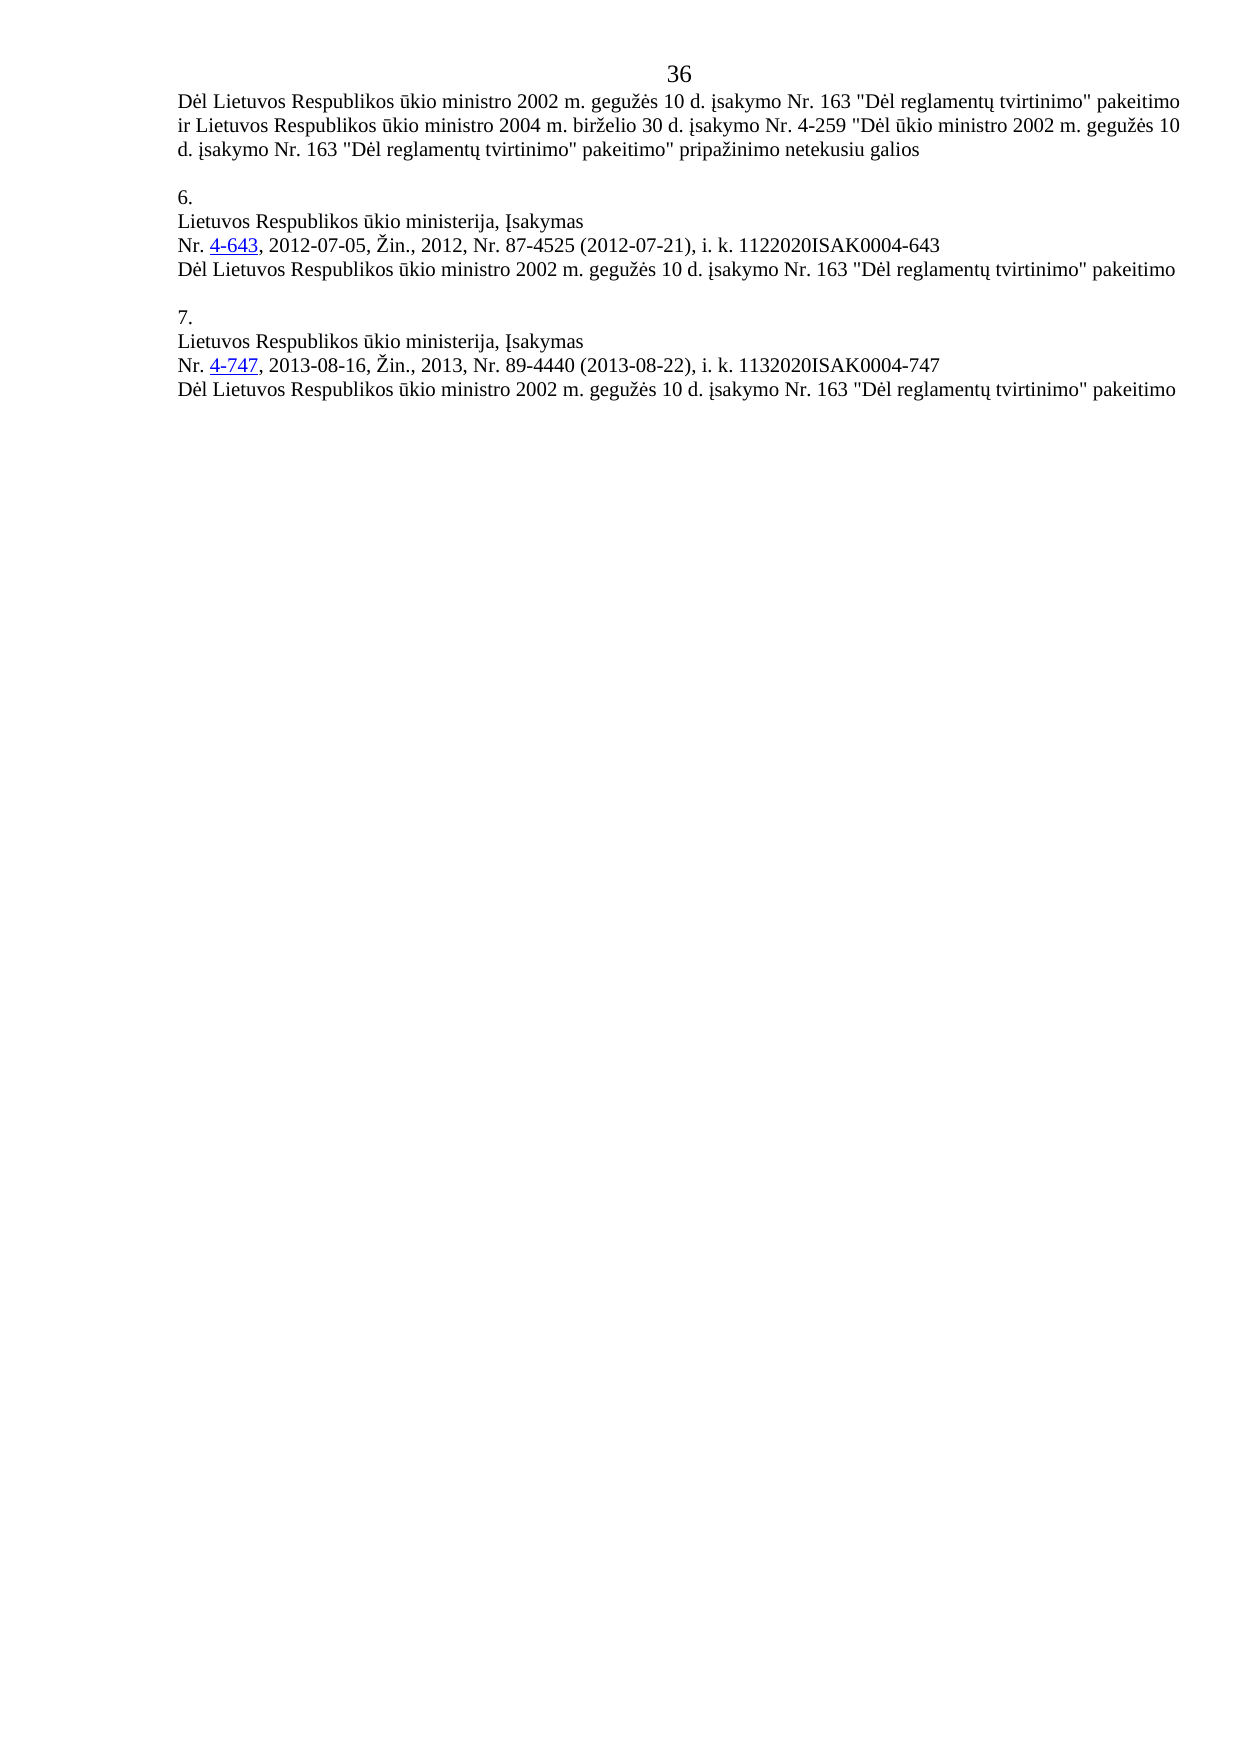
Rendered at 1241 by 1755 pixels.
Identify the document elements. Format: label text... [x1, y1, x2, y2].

text Nr. 4-747, 2013-08-16, Žin., 2013, Nr. 89-4440 (2013-08-22), i. k. 1132020ISAK0004-747 [177, 353, 1181, 377]
text Dėl Lietuvos Respublikos ūkio ministro 2002 m. gegužės 10 d. įsakymo Nr. 163 "Dėl reglamentų tvirtinimo" pakeitimo [177, 377, 1181, 401]
text 7. [177, 305, 1181, 329]
text Nr. 4-643, 2012-07-05, Žin., 2012, Nr. 87-4525 (2012-07-21), i. k. 1122020ISAK0004-643 [177, 233, 1181, 257]
text 6. [177, 185, 1181, 209]
text Lietuvos Respublikos ūkio ministerija, Įsakymas [177, 329, 1181, 353]
text Dėl Lietuvos Respublikos ūkio ministro 2002 m. gegužės 10 d. įsakymo Nr. 163 "Dėl reglamentų tvirtinimo" pakeitimo [177, 257, 1181, 281]
text Lietuvos Respublikos ūkio ministerija, Įsakymas [177, 209, 1181, 233]
text Dėl Lietuvos Respublikos ūkio ministro 2002 m. gegužės 10 d. įsakymo Nr. 163 "Dėl reglamentų tvirtinimo" pakeitimo ir Lietuvos Respublikos ūkio ministro 2004 m. birželio 30 d. įsakymo Nr. 4-259 "Dėl ūkio ministro 2002 m. gegužės 10 d. įsakymo Nr. 163 "Dėl reglamentų tvirtinimo" pakeitimo" pripažinimo netekusiu galios [177, 89, 1181, 161]
